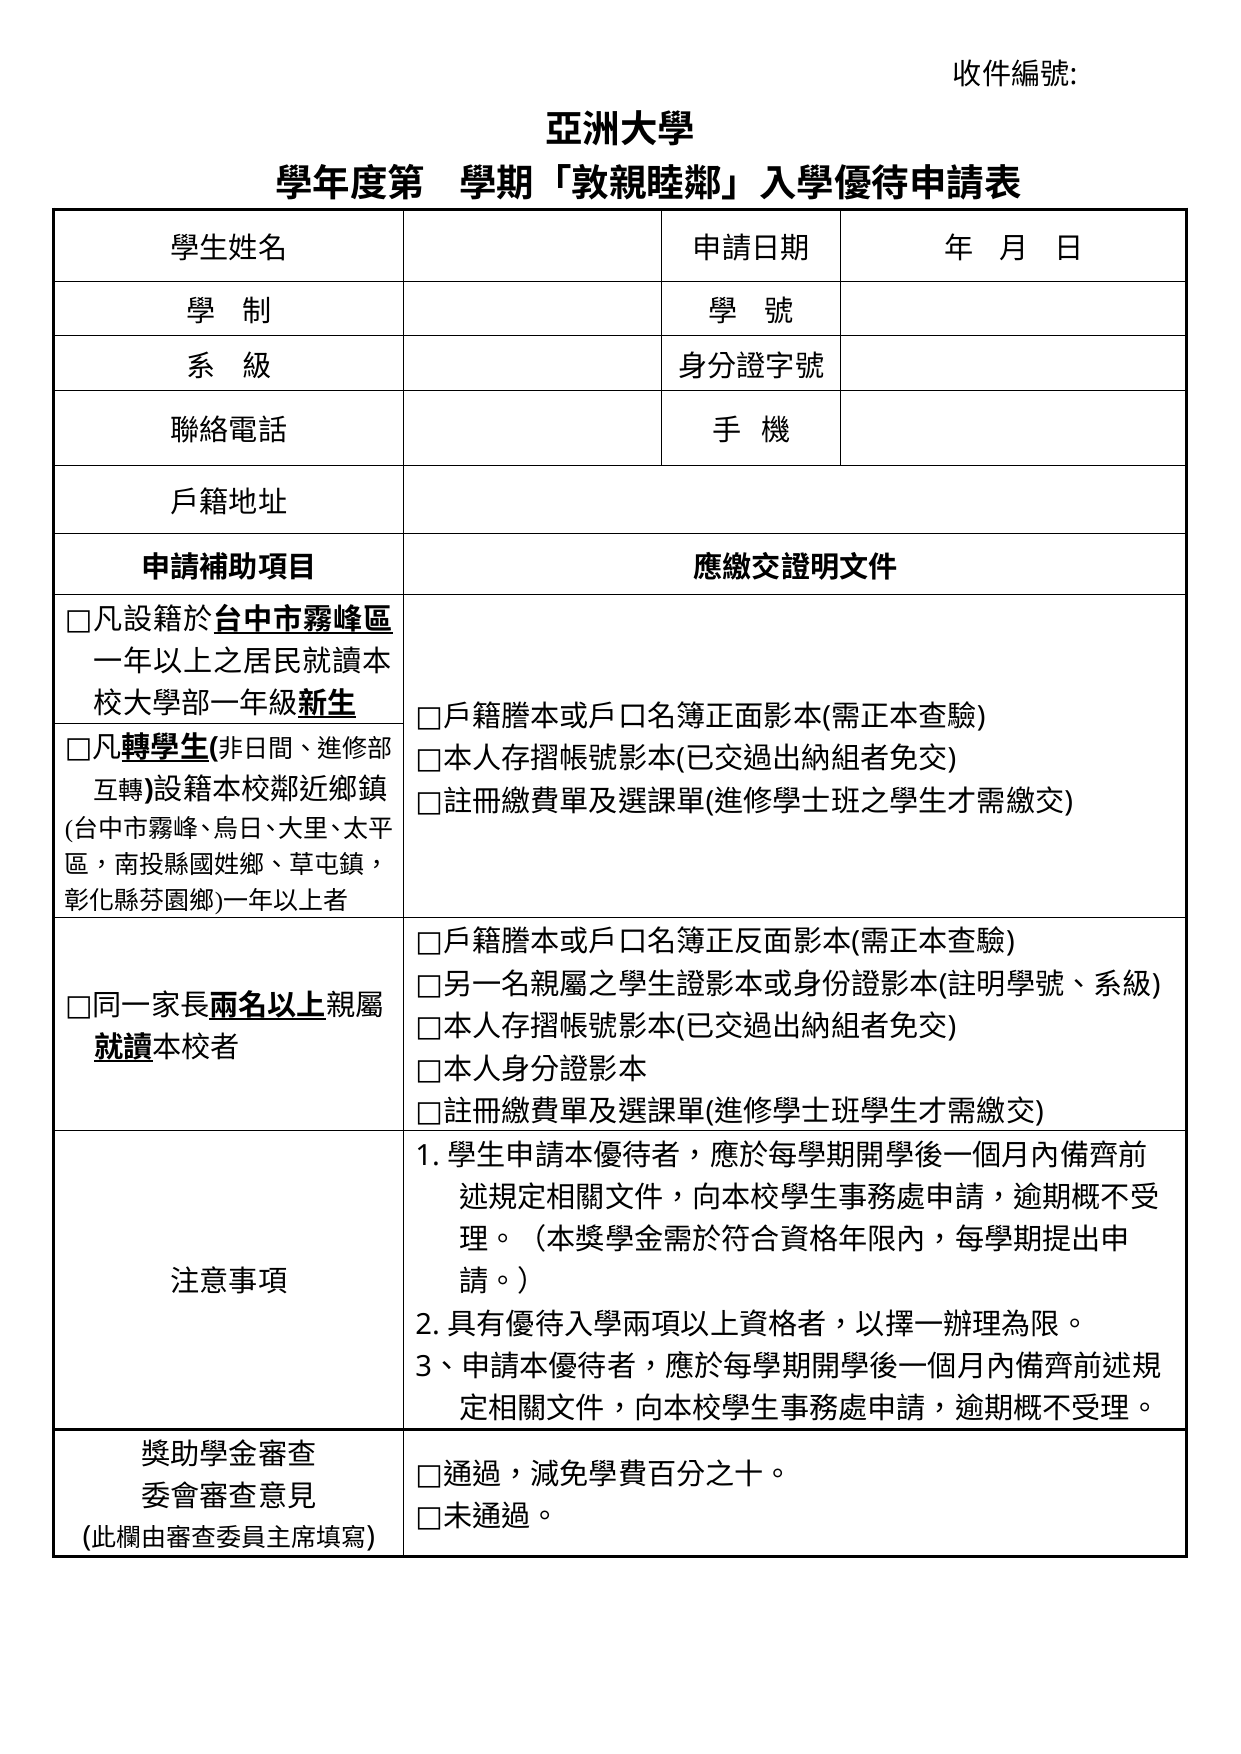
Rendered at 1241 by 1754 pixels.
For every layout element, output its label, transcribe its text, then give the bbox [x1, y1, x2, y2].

table_cell [404, 391, 661, 465]
table_cell □通過，減免學費百分之十。 □未通過。 [404, 1431, 1185, 1555]
text 學年度第 學期「敦親睦鄰」入學優待申請表 [75, 153, 1165, 208]
table_header 年 月 日 [841, 211, 1185, 281]
table_cell 應繳交證明文件 [404, 534, 1185, 594]
table_cell □凡設籍於台中市霧峰區一年以上之居民就讀本校大學部一年級新生 [55, 595, 403, 722]
table_cell 身分證字號 [662, 336, 840, 390]
table_cell 聯絡電話 [55, 391, 403, 465]
table_cell 1. 學生申請本優待者，應於每學期開學後一個月內備齊前述規定相關文件，向本校學生事務處申請，逾期概不受理。（本獎學金需於符合資格年限內，每學期提出申請。） 2. 具有優待入學兩項以上資格者，以擇一辦理為限。 3、申請本優待者，應於每學期開學後一個月內備齊前述規定相關文件，向本校學生事務處申請，逾期概不受理。 [404, 1131, 1185, 1427]
table_cell [841, 336, 1185, 390]
table_cell [404, 282, 661, 335]
table_cell □戶籍謄本或戶口名簿正反面影本(需正本查驗) □另一名親屬之學生證影本或身份證影本(註明學號、系級) □本人存摺帳號影本(已交過出納組者免交) □本人身分證影本 □註冊繳費單及選課單(進修學士班學生才需繳交) [404, 918, 1185, 1130]
table_cell 手 機 [662, 391, 840, 465]
table_header 申請日期 [662, 211, 840, 281]
table_cell □同一家長兩名以上親屬就讀本校者 [55, 918, 403, 1130]
table_header 學生姓名 [55, 211, 403, 281]
table_cell 獎助學金審查 委會審查意見 (此欄由審查委員主席填寫) [55, 1431, 403, 1555]
table_cell 申請補助項目 [55, 534, 403, 594]
table_cell □凡轉學生(非日間、進修部互轉)設籍本校鄰近鄉鎮 (台中市霧峰、烏日、大里、太平區，南投縣國姓鄉、草屯鎮，彰化縣芬園鄉)一年以上者 [55, 724, 403, 917]
table_cell [404, 336, 661, 390]
table_cell [841, 282, 1185, 335]
table_cell 戶籍地址 [55, 466, 403, 533]
table_cell [841, 391, 1185, 465]
table_cell [404, 466, 1185, 533]
table_cell 學 制 [55, 282, 403, 335]
text 亞洲大學 [75, 43, 1181, 153]
table_cell 系 級 [55, 336, 403, 390]
table_cell 學 號 [662, 282, 840, 335]
table_cell 注意事項 [55, 1131, 403, 1427]
text 收件編號: [953, 50, 1166, 93]
table_header [404, 211, 661, 281]
table_cell □戶籍謄本或戶口名簿正面影本(需正本查驗) □本人存摺帳號影本(已交過出納組者免交) □註冊繳費單及選課單(進修學士班之學生才需繳交) [404, 595, 1185, 917]
